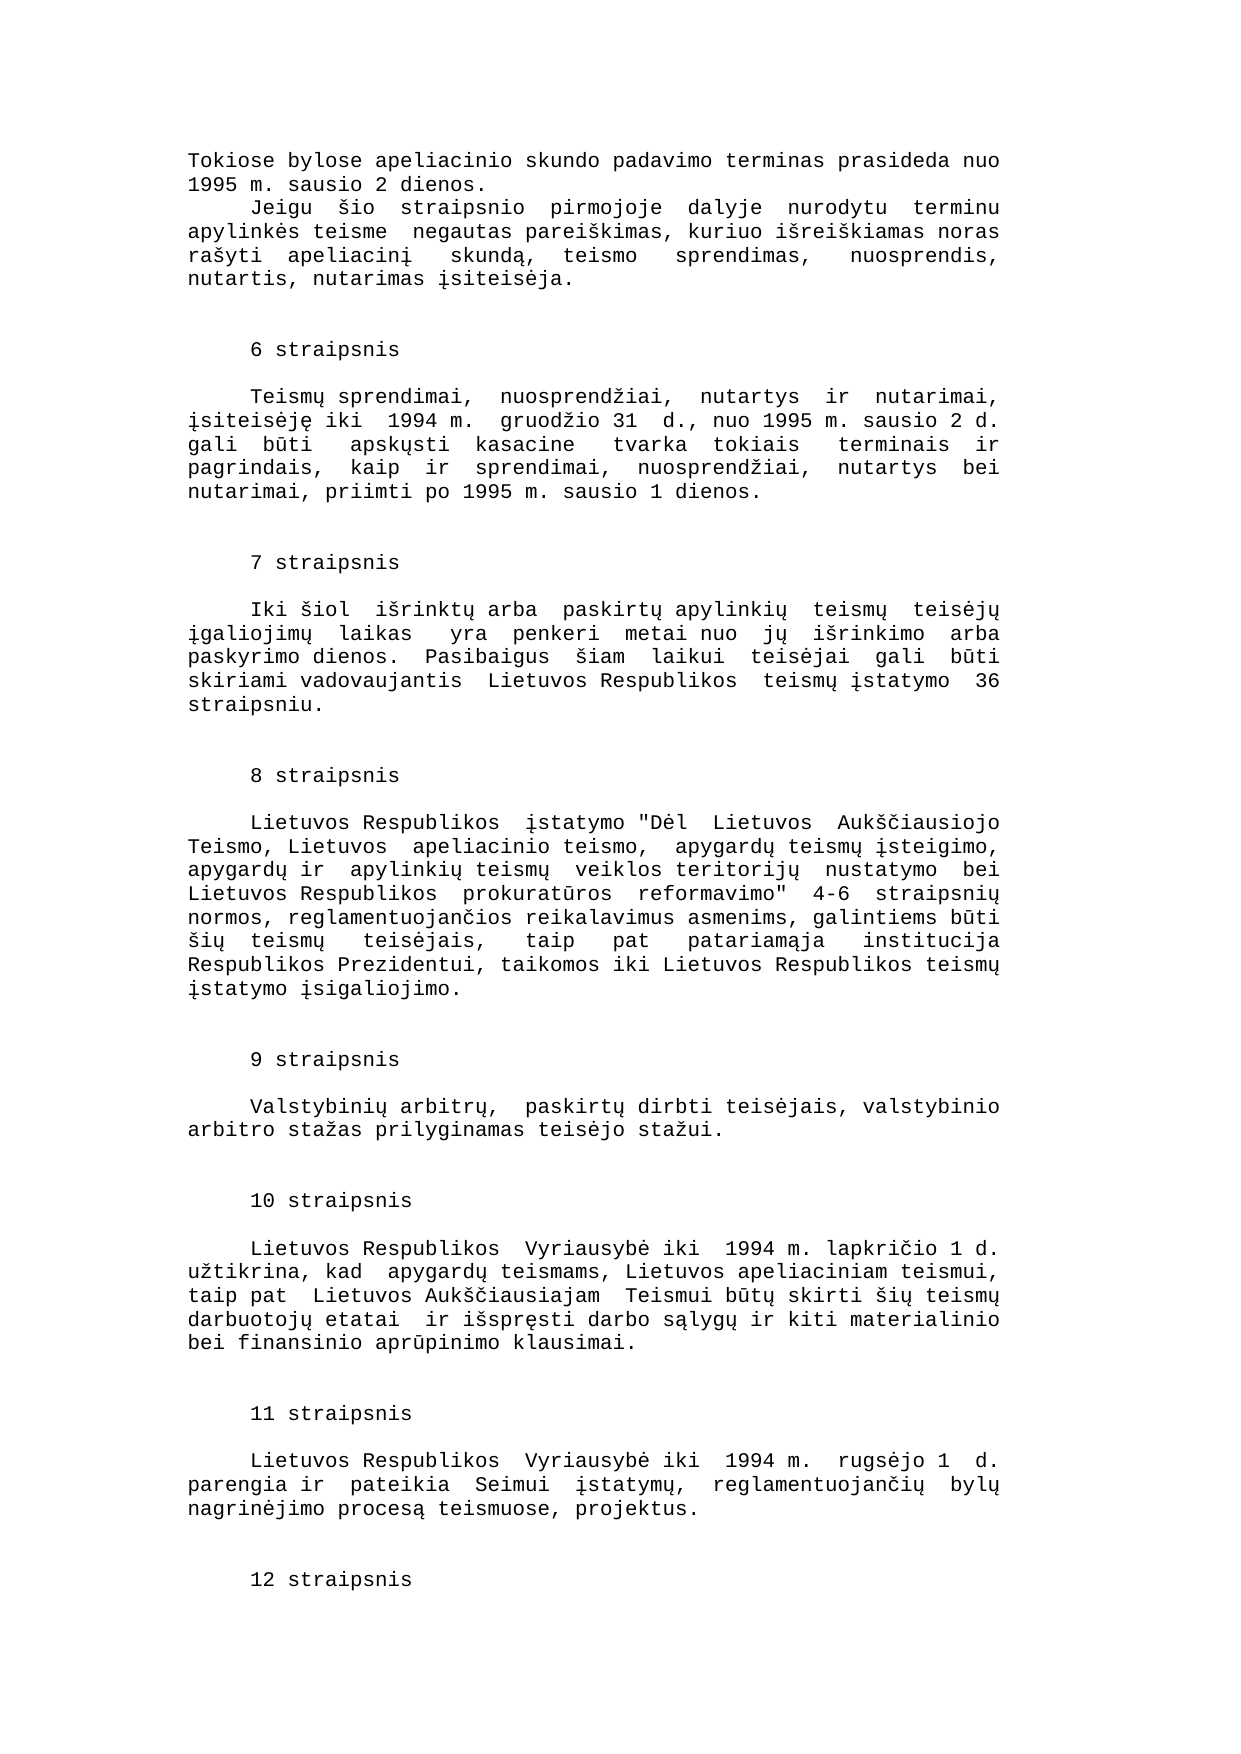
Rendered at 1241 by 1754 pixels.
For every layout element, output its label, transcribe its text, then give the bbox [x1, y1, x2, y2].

text Respublikos Prezidentui, taikomos iki Lietuvos Respublikos teismų [187, 954, 1053, 978]
text 7 straipsnis [187, 552, 1053, 576]
text Valstybinių arbitrų, paskirtų dirbti teisėjais, valstybinio [187, 1096, 1053, 1119]
text arbitro stažas prilyginamas teisėjo stažui. [187, 1119, 1053, 1143]
text rašyti apeliacinį skundą, teismo sprendimas, nuosprendis, [187, 244, 1053, 268]
text Lietuvos Respublikos įstatymo "Dėl Lietuvos Aukščiausiojo [187, 812, 1053, 836]
text Lietuvos Respublikos prokuratūros reformavimo" 4-6 straipsnių [187, 883, 1053, 907]
text nagrinėjimo procesą teismuose, projektus. [187, 1498, 1053, 1521]
text 6 straipsnis [187, 339, 1053, 363]
text 1995 m. sausio 2 dienos. [187, 174, 1053, 197]
text parengia ir pateikia Seimui įstatymų, reglamentuojančių bylų [187, 1474, 1053, 1498]
text darbuotojų etatai ir išspręsti darbo sąlygų ir kiti materialinio [187, 1309, 1053, 1332]
text normos, reglamentuojančios reikalavimus asmenims, galintiems būti [187, 907, 1053, 930]
text nutartis, nutarimas įsiteisėja. [187, 268, 1053, 292]
text 8 straipsnis [187, 765, 1053, 788]
text apylinkės teisme negautas pareiškimas, kuriuo išreiškiamas noras [187, 221, 1053, 244]
text 10 straipsnis [187, 1190, 1053, 1214]
text paskyrimo dienos. Pasibaigus šiam laikui teisėjai gali būti [187, 647, 1053, 670]
text 12 straipsnis [187, 1569, 1053, 1592]
text Lietuvos Respublikos Vyriausybė iki 1994 m. rugsėjo 1 d. [187, 1451, 1053, 1474]
text 9 straipsnis [187, 1048, 1053, 1072]
text Tokiose bylose apeliacinio skundo padavimo terminas prasideda nuo [187, 150, 1053, 174]
text šių teismų teisėjais, taip pat patariamąja institucija [187, 930, 1053, 954]
text bei finansinio aprūpinimo klausimai. [187, 1332, 1053, 1356]
text straipsniu. [187, 694, 1053, 717]
text Iki šiol išrinktų arba paskirtų apylinkių teismų teisėjų [187, 599, 1053, 623]
text apygardų ir apylinkių teismų veiklos teritorijų nustatymo bei [187, 859, 1053, 883]
text 11 straipsnis [187, 1403, 1053, 1427]
text Lietuvos Respublikos Vyriausybė iki 1994 m. lapkričio 1 d. [187, 1238, 1053, 1261]
text įgaliojimų laikas yra penkeri metai nuo jų išrinkimo arba [187, 623, 1053, 647]
text nutarimai, priimti po 1995 m. sausio 1 dienos. [187, 481, 1053, 505]
text skiriami vadovaujantis Lietuvos Respublikos teismų įstatymo 36 [187, 670, 1053, 694]
text įsiteisėję iki 1994 m. gruodžio 31 d., nuo 1995 m. sausio 2 d. [187, 410, 1053, 434]
text Jeigu šio straipsnio pirmojoje dalyje nurodytu terminu [187, 197, 1053, 221]
text įstatymo įsigaliojimo. [187, 978, 1053, 1001]
text pagrindais, kaip ir sprendimai, nuosprendžiai, nutartys bei [187, 457, 1053, 481]
text Teismų sprendimai, nuosprendžiai, nutartys ir nutarimai, [187, 386, 1053, 410]
text užtikrina, kad apygardų teismams, Lietuvos apeliaciniam teismui, [187, 1261, 1053, 1285]
text gali būti apskųsti kasacine tvarka tokiais terminais ir [187, 434, 1053, 457]
text Teismo, Lietuvos apeliacinio teismo, apygardų teismų įsteigimo, [187, 836, 1053, 859]
text taip pat Lietuvos Aukščiausiajam Teismui būtų skirti šių teismų [187, 1285, 1053, 1309]
